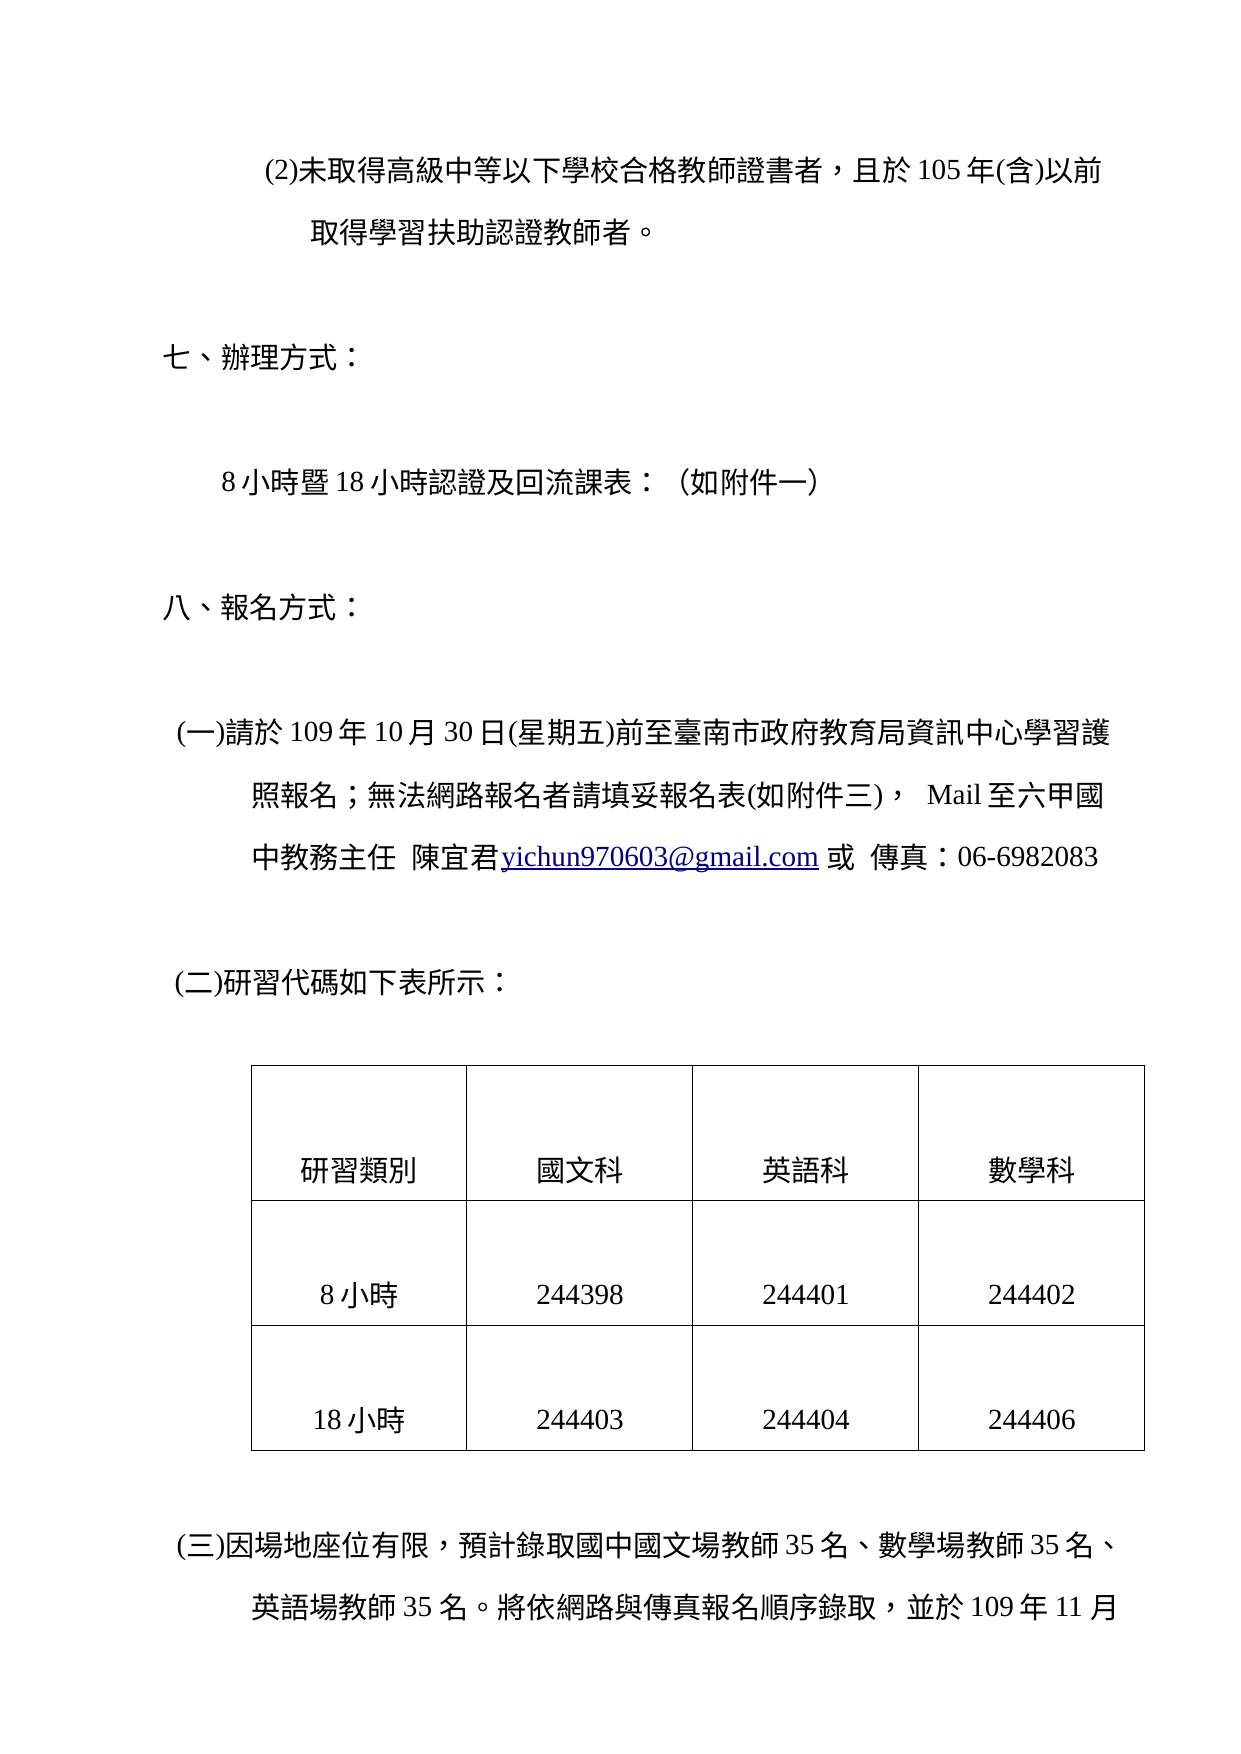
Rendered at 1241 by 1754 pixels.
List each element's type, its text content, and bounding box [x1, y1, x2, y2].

table_cell 18小時 [252, 1326, 466, 1450]
text (2)未取得高級中等以下學校合格教師證書者，且於105年(含)以前取得學習扶助認證教師者。 [162, 127, 1122, 252]
text 八、報名方式： [162, 564, 1122, 627]
table_header 數學科 [919, 1066, 1144, 1200]
table_header 英語科 [693, 1066, 918, 1200]
table_cell 244398 [467, 1201, 692, 1325]
table_cell 8小時 [252, 1201, 466, 1325]
text (二)研習代碼如下表所示： [162, 939, 1122, 1002]
table_cell 244406 [919, 1326, 1144, 1450]
table_cell 244403 [467, 1326, 692, 1450]
table_header 國文科 [467, 1066, 692, 1200]
table_cell 244402 [919, 1201, 1144, 1325]
table_cell 244401 [693, 1201, 918, 1325]
table_header 研習類別 [252, 1066, 466, 1200]
text 8小時暨18小時認證及回流課表：（如附件一） [163, 439, 1122, 502]
text (一)請於109年10月30日(星期五)前至臺南市政府教育局資訊中心學習護照報名；無法網路報名者請填妥報名表(如附件三)， Mail至六甲國中教務主任 陳宜君 yichun970603@gmail.com 或 傳真：06-6982083 [162, 689, 1122, 877]
table_cell 244404 [693, 1326, 918, 1450]
text 七、辦理方式： [162, 314, 1122, 377]
text (三)因場地座位有限，預計錄取國中國文場教師35名、數學場教師35名、英語場教師35 名。將依網路與傳真報名順序錄取，並於109年11 月 [162, 1502, 1122, 1627]
